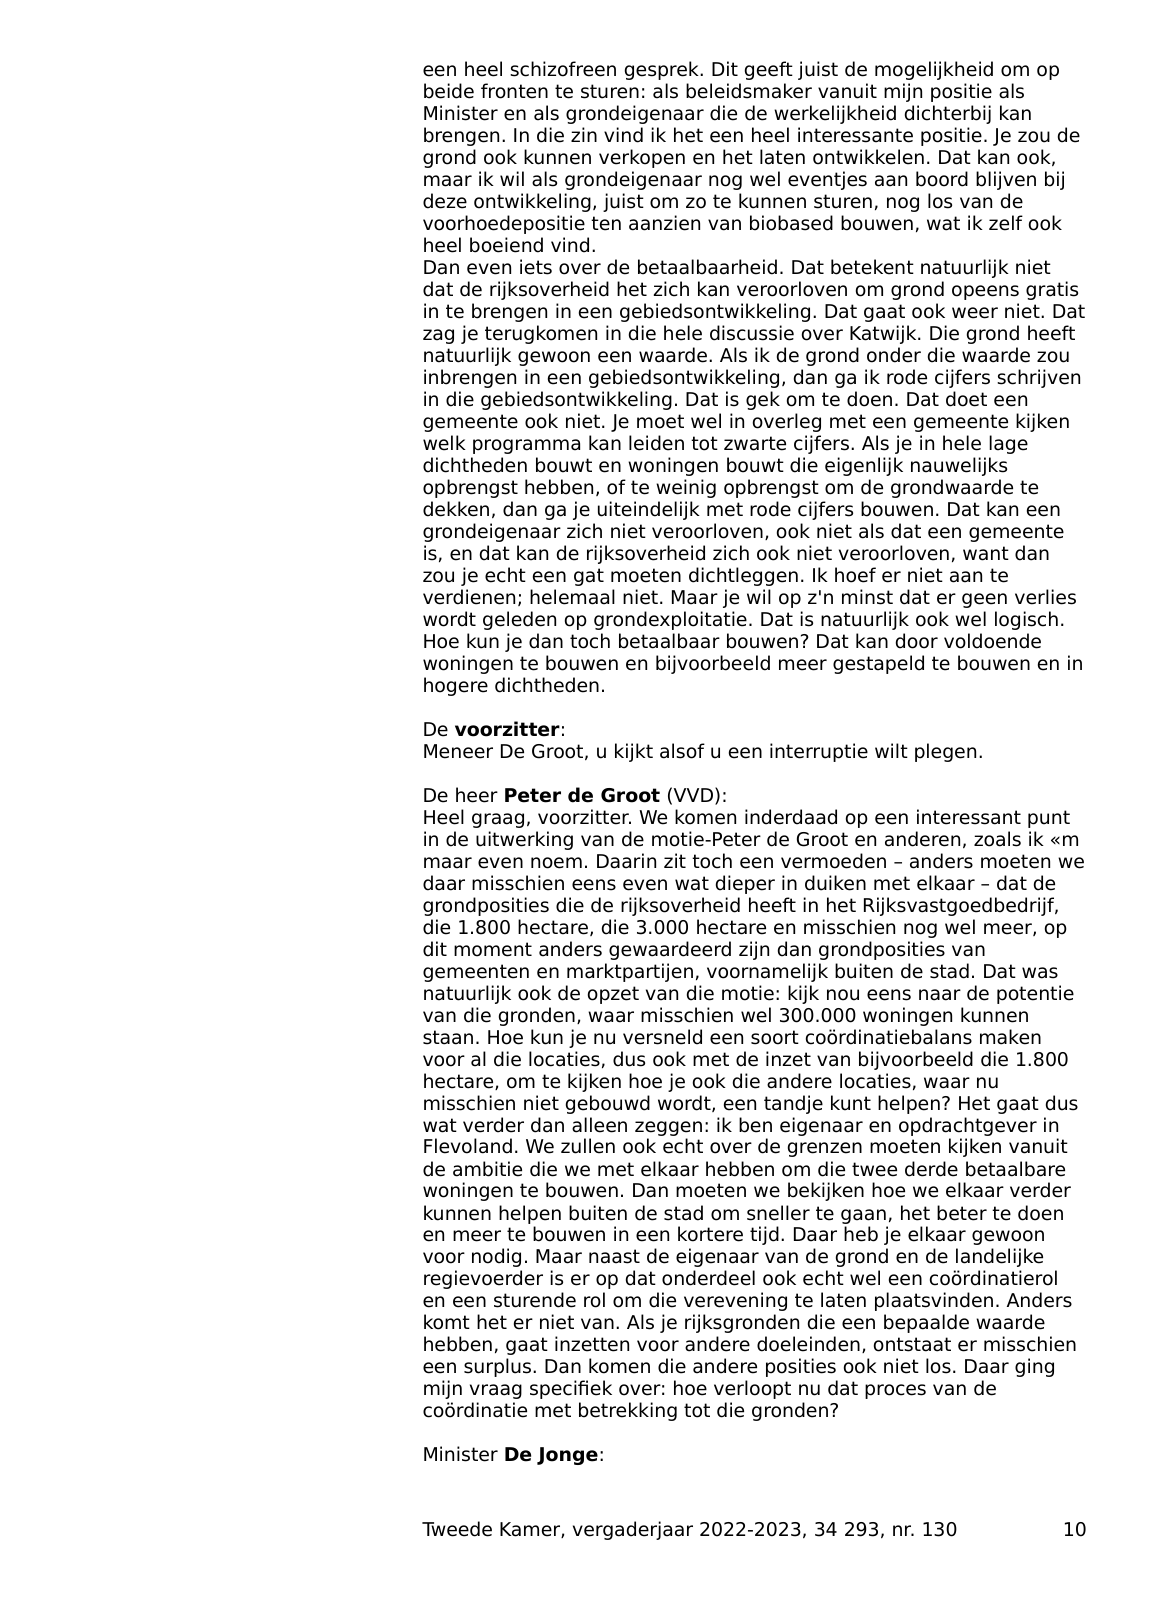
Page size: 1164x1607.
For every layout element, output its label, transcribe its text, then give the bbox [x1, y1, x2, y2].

text Heel graag, voorzitter. We komen inderdaad op een interessant punt in de uitwerking van de motie-Peter de Groot en anderen, zoals ik «m maar even noem. Daarin zit toch een vermoeden – anders moeten we daar misschien eens even wat dieper in duiken met elkaar – dat de grondposities die de rijksoverheid heeft in het Rijksvastgoedbedrijf, die 1.800 hectare, die 3.000 hectare en misschien nog wel meer, op dit moment anders gewaardeerd zijn dan grondposities van gemeenten en marktpartijen, voornamelijk buiten de stad. Dat was natuurlijk ook de opzet van die motie: kijk nou eens naar de potentie van die gronden, waar misschien wel 300.000 woningen kunnen staan. Hoe kun je nu versneld een soort coördinatiebalans maken voor al die locaties, dus ook met de inzet van bijvoorbeeld die 1.800 hectare, om te kijken hoe je ook die andere locaties, waar nu misschien niet gebouwd wordt, een tandje kunt helpen? Het gaat dus wat verder dan alleen zeggen: ik ben eigenaar en opdrachtgever in Flevoland. We zullen ook echt over de grenzen moeten kijken vanuit de ambitie die we met elkaar hebben om die twee derde betaalbare woningen te bouwen. Dan moeten we bekijken hoe we elkaar verder kunnen helpen buiten de stad om sneller te gaan, het beter te doen en meer te bouwen in een kortere tijd. Daar heb je elkaar gewoon voor nodig. Maar naast de eigenaar van de grond en de landelijke regievoerder is er op dat onderdeel ook echt wel een coördinatierol en een sturende rol om die verevening te laten plaatsvinden. Anders komt het er niet van. Als je rijksgronden die een bepaalde waarde hebben, gaat inzetten voor andere doeleinden, ontstaat er misschien een surplus. Dan komen die andere posities ook niet los. Daar ging mijn vraag specifiek over: hoe verloopt nu dat proces van de coördinatie met betrekking tot die gronden? [422, 807, 1087, 1422]
text De voorzitter: [422, 719, 1087, 741]
text Dan even iets over de betaalbaarheid. Dat betekent natuurlijk niet dat de rijksoverheid het zich kan veroorloven om grond opeens gratis in te brengen in een gebiedsontwikkeling. Dat gaat ook weer niet. Dat zag je terugkomen in die hele discussie over Katwijk. Die grond heeft natuurlijk gewoon een waarde. Als ik de grond onder die waarde zou inbrengen in een gebiedsontwikkeling, dan ga ik rode cijfers schrijven in die gebiedsontwikkeling. Dat is gek om te doen. Dat doet een gemeente ook niet. Je moet wel in overleg met een gemeente kijken welk programma kan leiden tot zwarte cijfers. Als je in hele lage dichtheden bouwt en woningen bouwt die eigenlijk nauwelijks opbrengst hebben, of te weinig opbrengst om de grondwaarde te dekken, dan ga je uiteindelijk met rode cijfers bouwen. Dat kan een grondeigenaar zich niet veroorloven, ook niet als dat een gemeente is, en dat kan de rijksoverheid zich ook niet veroorloven, want dan zou je echt een gat moeten dichtleggen. Ik hoef er niet aan te verdienen; helemaal niet. Maar je wil op z'n minst dat er geen verlies wordt geleden op grondexploitatie. Dat is natuurlijk ook wel logisch. Hoe kun je dan toch betaalbaar bouwen? Dat kan door voldoende woningen te bouwen en bijvoorbeeld meer gestapeld te bouwen en in hogere dichtheden. [422, 257, 1087, 696]
text Minister De Jonge: [422, 1444, 1087, 1466]
text Meneer De Groot, u kijkt alsof u een interruptie wilt plegen. [422, 741, 1087, 763]
text De heer Peter de Groot (VVD): [422, 785, 1087, 807]
text een heel schizofreen gesprek. Dit geeft juist de mogelijkheid om op beide fronten te sturen: als beleidsmaker vanuit mijn positie als Minister en als grondeigenaar die de werkelijkheid dichterbij kan brengen. In die zin vind ik het een heel interessante positie. Je zou de grond ook kunnen verkopen en het laten ontwikkelen. Dat kan ook, maar ik wil als grondeigenaar nog wel eventjes aan boord blijven bij deze ontwikkeling, juist om zo te kunnen sturen, nog los van de voorhoedepositie ten aanzien van biobased bouwen, wat ik zelf ook heel boeiend vind. [422, 59, 1087, 257]
